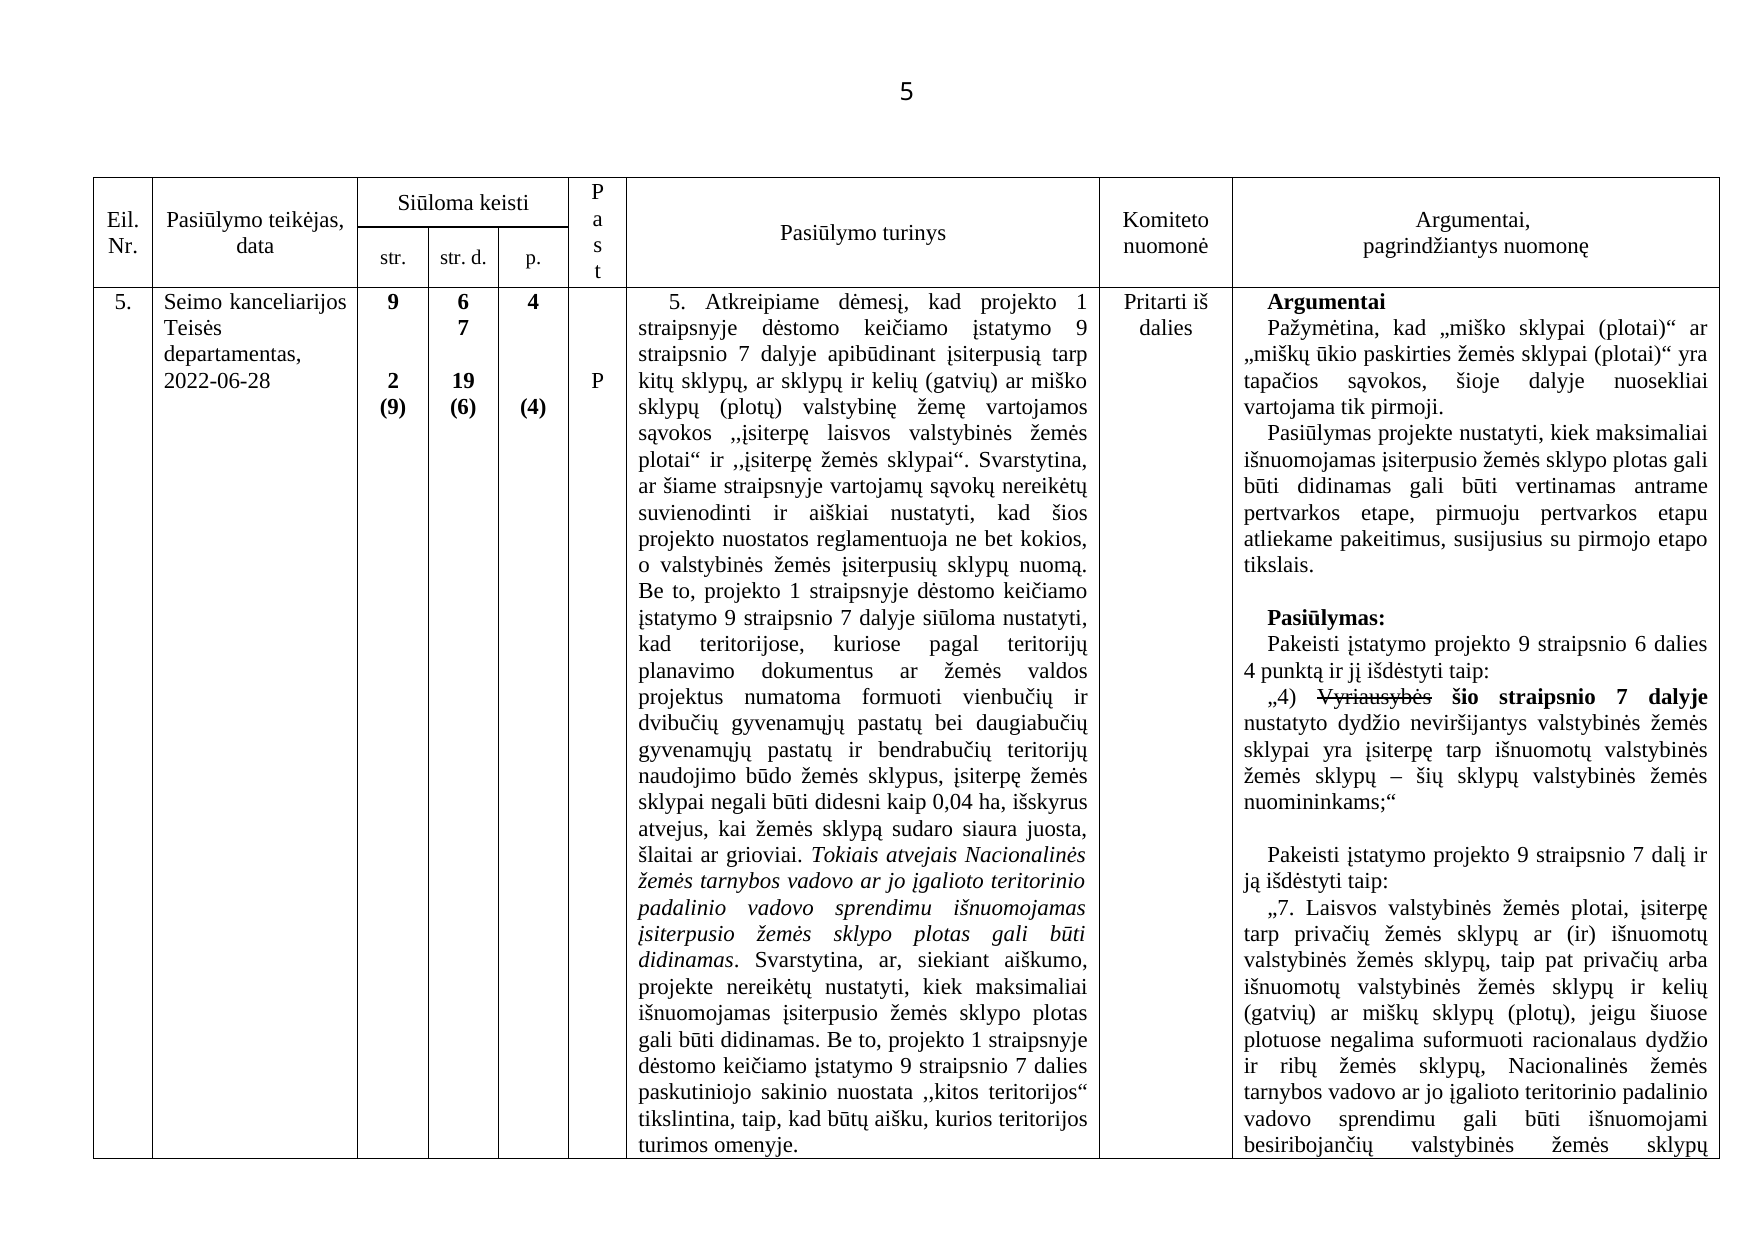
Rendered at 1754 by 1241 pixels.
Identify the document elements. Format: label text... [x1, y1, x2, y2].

table_header Komiteto nuomonė [1100, 178, 1232, 287]
table_cell 6 7 19 (6) [429, 288, 498, 1157]
table_header Pasiūlymo teikėjas, data [153, 178, 357, 287]
table_cell Argumentai Pažymėtina, kad „miško sklypai (plotai)“ ar „miškų ūkio paskirties žemės sklypai (plotai)“ yra tapačios sąvokos, šioje dalyje nuosekliai vartojama tik pirmoji. Pasiūlymas projekte nustatyti, kiek maksimaliai išnuomojamas įsiterpusio žemės sklypo plotas gali būti didinamas gali būti vertinamas antrame pertvarkos etape, pirmuoju pertvarkos etapu atliekame pakeitimus, susijusius su pirmojo etapo tikslais. Pasiūlymas: Pakeisti įstatymo projekto 9 straipsnio 6 dalies 4 punktą ir jį išdėstyti taip: „4) Vyriausybės šio straipsnio 7 dalyje nustatyto dydžio neviršijantys valstybinės žemės sklypai yra įsiterpę tarp išnuomotų valstybinės žemės sklypų – šių sklypų valstybinės žemės nuomininkams;“ Pakeisti įstatymo projekto 9 straipsnio 7 dalį ir ją išdėstyti taip: „7. Laisvos valstybinės žemės plotai, įsiterpę tarp privačių žemės sklypų ar (ir) išnuomotų valstybinės žemės sklypų, taip pat privačių arba išnuomotų valstybinės žemės sklypų ir kelių (gatvių) ar miškų sklypų (plotų), jeigu šiuose plotuose negalima suformuoti racionalaus dydžio ir ribų žemės sklypų, Nacionalinės žemės tarnybos vadovo ar jo įgalioto teritorinio padalinio vadovo sprendimu gali būti išnuomojami besiribojančių valstybinės žemės sklypų [1233, 288, 1719, 1157]
table_cell p. [499, 228, 568, 287]
table_cell str. [358, 228, 428, 287]
table_cell str. d. [429, 228, 498, 287]
table_cell 4 (4) [499, 288, 568, 1157]
table_cell 5. Atkreipiame dėmesį, kad projekto 1 straipsnyje dėstomo keičiamo įstatymo 9 straipsnio 7 dalyje apibūdinant įsiterpusią tarp kitų sklypų, ar sklypų ir kelių (gatvių) ar miško sklypų (plotų) valstybinę žemę vartojamos sąvokos ,,įsiterpę laisvos valstybinės žemės plotai“ ir ,,įsiterpę žemės sklypai“. Svarstytina, ar šiame straipsnyje vartojamų sąvokų nereikėtų suvienodinti ir aiškiai nustatyti, kad šios projekto nuostatos reglamentuoja ne bet kokios, o valstybinės žemės įsiterpusių sklypų nuomą. Be to, projekto 1 straipsnyje dėstomo keičiamo įstatymo 9 straipsnio 7 dalyje siūloma nustatyti, kad teritorijose, kuriose pagal teritorijų planavimo dokumentus ar žemės valdos projektus numatoma formuoti vienbučių ir dvibučių gyvenamųjų pastatų bei daugiabučių gyvenamųjų pastatų ir bendrabučių teritorijų naudojimo būdo žemės sklypus, įsiterpę žemės sklypai negali būti didesni kaip 0,04 ha, išskyrus atvejus, kai žemės sklypą sudaro siaura juosta, šlaitai ar grioviai. Tokiais atvejais Nacionalinės žemės tarnybos vadovo ar jo įgalioto teritorinio padalinio vadovo sprendimu išnuomojamas įsiterpusio žemės sklypo plotas gali būti didinamas. Svarstytina, ar, siekiant aiškumo, projekte nereikėtų nustatyti, kiek maksimaliai išnuomojamas įsiterpusio žemės sklypo plotas gali būti didinamas. Be to, projekto 1 straipsnyje dėstomo keičiamo įstatymo 9 straipsnio 7 dalies paskutiniojo sakinio nuostata ,,kitos teritorijos“ tikslintina, taip, kad būtų aišku, kurios teritorijos turimos omenyje. [627, 288, 1099, 1157]
table_header Siūloma keisti [358, 178, 568, 226]
table_cell P [569, 288, 626, 1157]
table_cell Pritarti iš dalies [1100, 288, 1232, 1157]
table_header Pasiūlymo turinys [627, 178, 1099, 287]
table_header Argumentai, pagrindžiantys nuomonę [1233, 178, 1719, 287]
table_cell Seimo kanceliarijos Teisės departamentas, 2022-06-28 [153, 288, 357, 1157]
table_header Pastabos [569, 178, 626, 287]
table_cell 5. [94, 288, 152, 1157]
table_cell 9 2 (9) [358, 288, 428, 1157]
table_header Eil. Nr. [94, 178, 152, 287]
